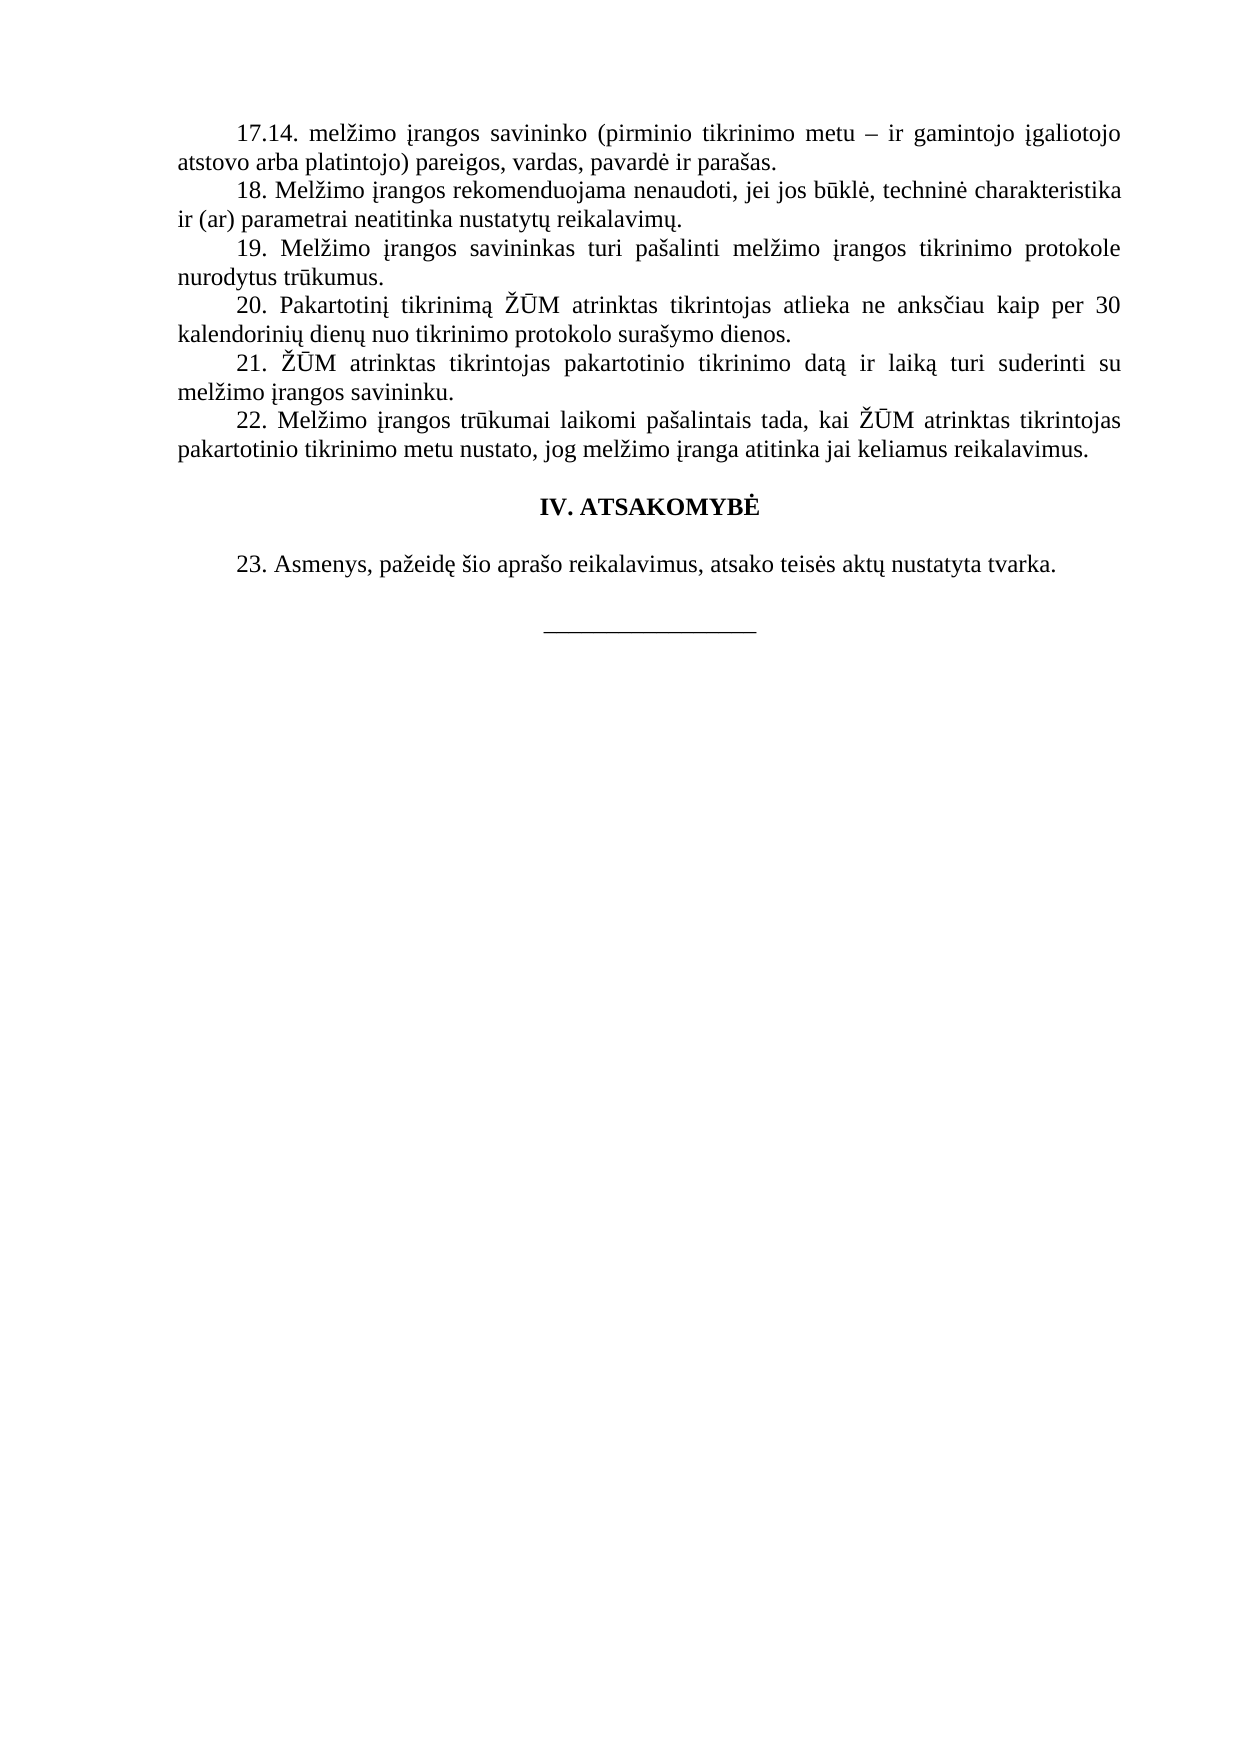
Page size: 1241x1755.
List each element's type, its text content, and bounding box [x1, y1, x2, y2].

text IV. ATSAKOMYBĖ [177, 492, 1122, 521]
text 17.14. melžimo įrangos savininko (pirminio tikrinimo metu – ir gamintojo įgaliotojo atstovo arba platintojo) pareigos, vardas, pavardė ir parašas. [177, 118, 1122, 176]
text 20. Pakartotinį tikrinimą ŽŪM atrinktas tikrintojas atlieka ne anksčiau kaip per 30 kalendorinių dienų nuo tikrinimo protokolo surašymo dienos. [177, 291, 1122, 348]
text 18. Melžimo įrangos rekomenduojama nenaudoti, jei jos būklė, techninė charakteristika ir (ar) parametrai neatitinka nustatytų reikalavimų. [177, 176, 1122, 233]
text 21. ŽŪM atrinktas tikrintojas pakartotinio tikrinimo datą ir laiką turi suderinti su melžimo įrangos savininku. [177, 348, 1122, 406]
text 19. Melžimo įrangos savininkas turi pašalinti melžimo įrangos tikrinimo protokole nurodytus trūkumus. [177, 233, 1122, 291]
text 22. Melžimo įrangos trūkumai laikomi pašalintais tada, kai ŽŪM atrinktas tikrintojas pakartotinio tikrinimo metu nustato, jog melžimo įranga atitinka jai keliamus reikalavimus. [177, 406, 1122, 463]
text 23. Asmenys, pažeidę šio aprašo reikalavimus, atsako teisės aktų nustatyta tvarka. [177, 549, 1122, 578]
text _________________ [177, 607, 1122, 636]
